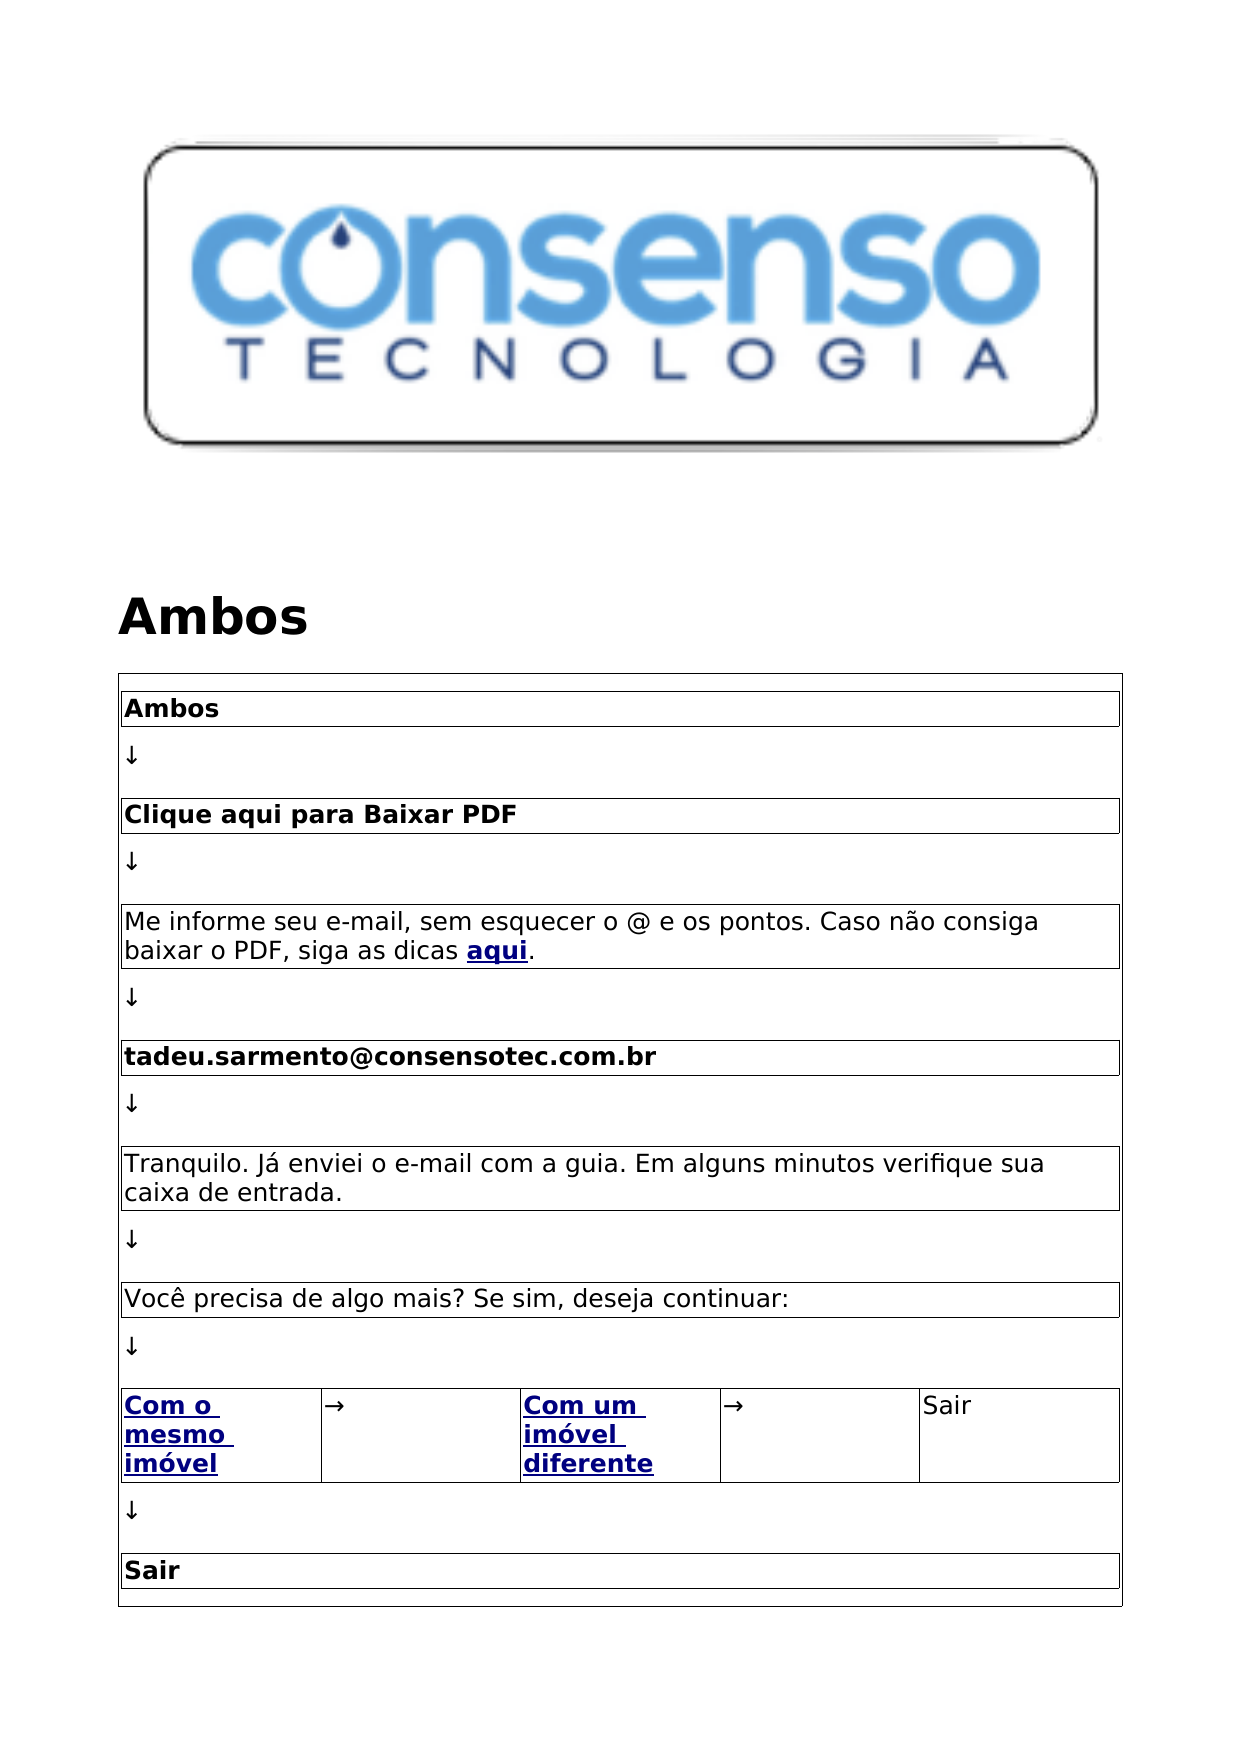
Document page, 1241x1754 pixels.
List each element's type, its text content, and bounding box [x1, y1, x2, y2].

table_header Com o mesmo imóvel [122, 1389, 321, 1482]
table_header Me informe seu e-mail, sem esquecer o @ e os pontos. Caso não consiga baixar o PDF, siga as dicas aqui. [122, 905, 1119, 968]
table_header Tranquilo. Já enviei o e-mail com a guia. Em alguns minutos verifique sua caixa de entrada. [122, 1147, 1119, 1210]
table_header → [322, 1389, 520, 1482]
table_header Clique aqui para Baixar PDF [122, 799, 1119, 833]
table_header Com um imóvel diferente [521, 1389, 720, 1482]
table_header Sair [122, 1554, 1119, 1588]
subtitle Ambos [118, 588, 1122, 646]
table_header → [721, 1389, 919, 1482]
table_header Ambos [122, 692, 1119, 726]
picture [118, 130, 1123, 480]
table_header Sair [920, 1389, 1119, 1482]
table_header ↓ ↓ ↓ ↓ ↓ ↓ ↓ [119, 674, 1122, 1606]
table_header Você precisa de algo mais? Se sim, deseja continuar: [122, 1283, 1119, 1317]
table_header tadeu.sarmento@consensotec.com.br [122, 1041, 1119, 1075]
